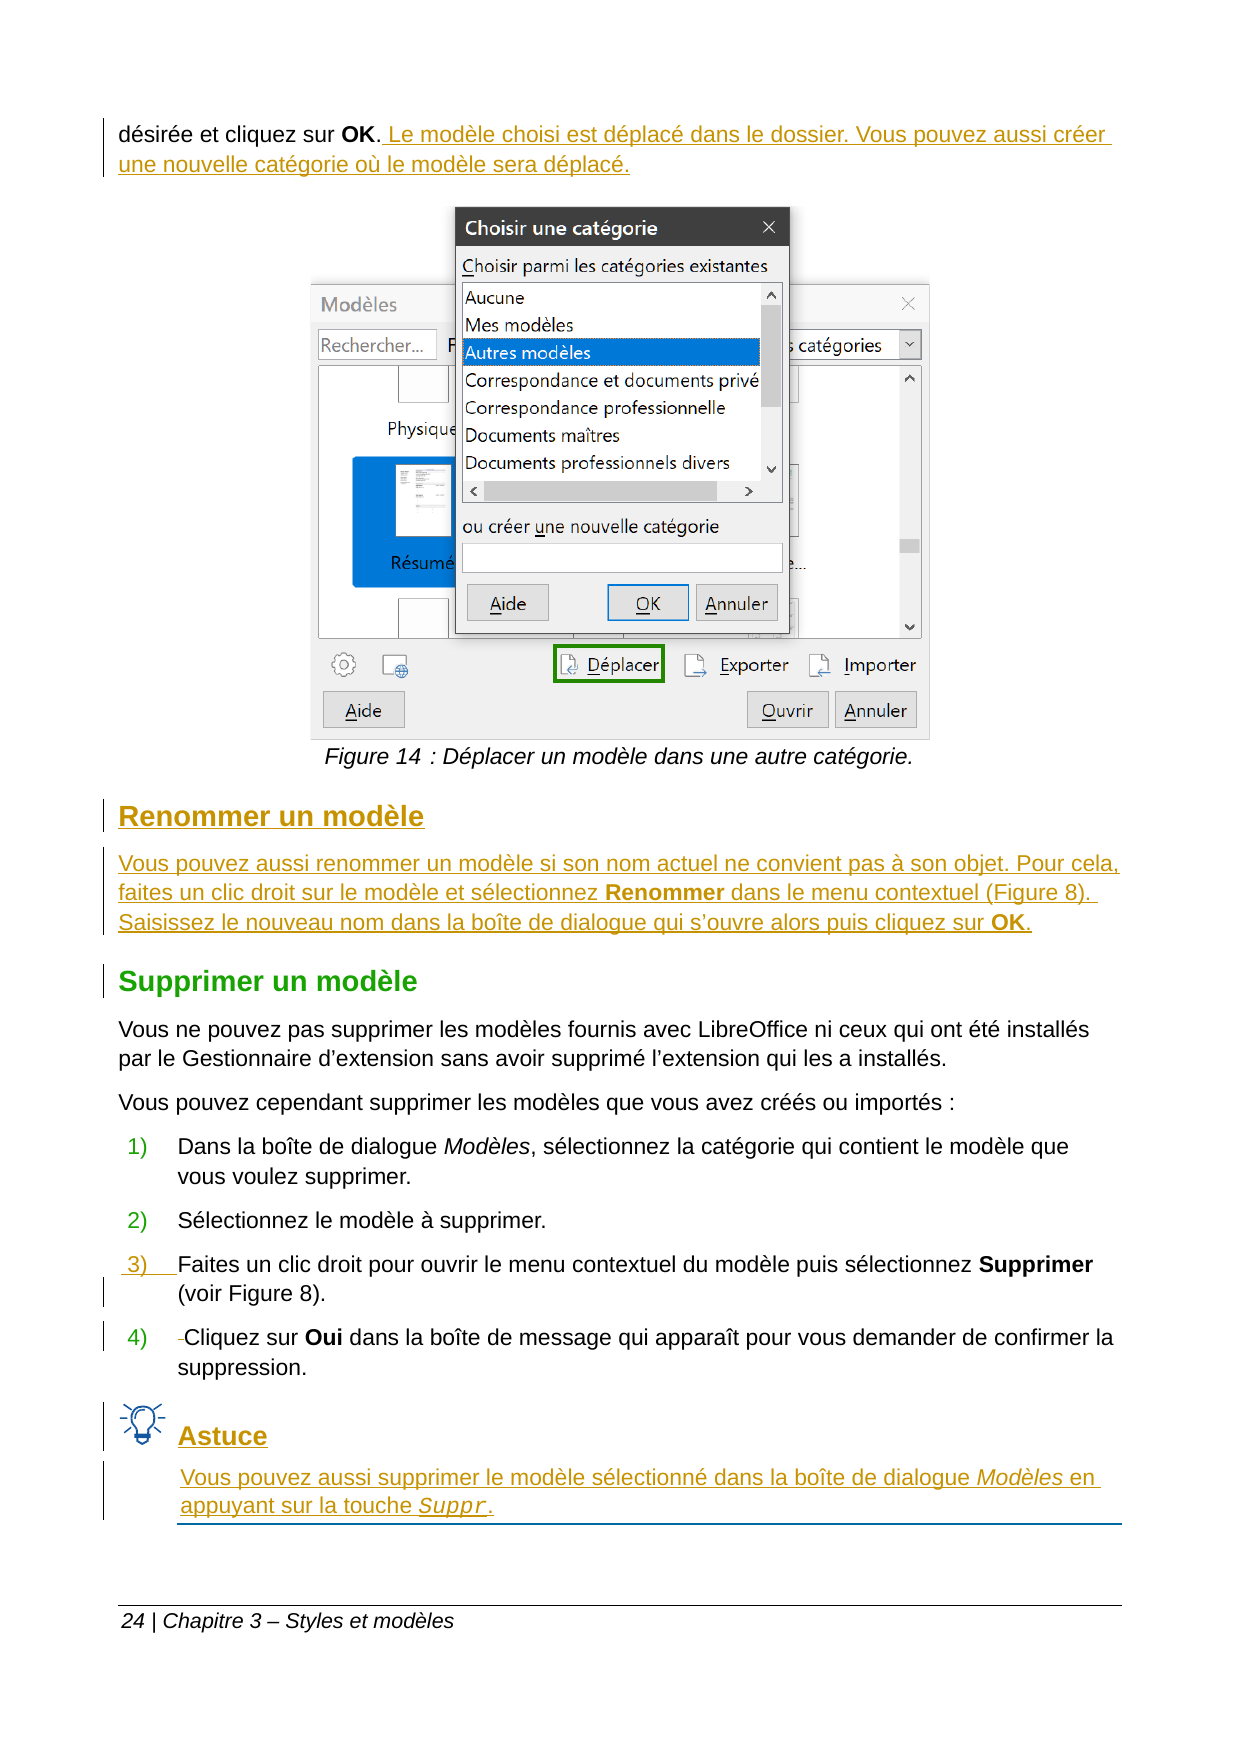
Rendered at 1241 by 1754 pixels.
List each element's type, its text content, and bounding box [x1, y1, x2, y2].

subtitle Supprimer un modèle [118, 964, 1122, 998]
text Figure 14 : Déplacer un modèle dans une autre catégorie. [118, 740, 1122, 769]
text Vous ne pouvez pas supprimer les modèles fournis avec LibreOffice ni ceux qui ont été installés par le Gestionnaire d’extension sans avoir supprimé l’extension qui les a installés. [118, 1012, 1122, 1071]
list Dans la boîte de dialogue Modèles, sélectionnez la catégorie qui contient le modèle que vous voulez supprimer. [148, 1130, 1122, 1189]
text Vous pouvez aussi supprimer le modèle sélectionné dans la boîte de dialogue Modèles en appuyant sur la touche Suppr. [177, 1458, 1122, 1523]
list Cliquez sur Oui dans la boîte de message qui apparaît pour vous demander de confirmer la suppression. [148, 1321, 1122, 1380]
text Vous pouvez aussi renommer un modèle si son nom actuel ne convient pas à son objet. Pour cela, faites un clic droit sur le modèle et sélectionnez Renommer dans le menu contextuel (Figure 8). Saisissez le nouveau nom dans la boîte de dialogue qui s’ouvre alors puis cliquez sur OK. [118, 847, 1122, 935]
list Faites un clic droit pour ouvrir le menu contextuel du modèle puis sélectionnez Supprimer (voir Figure 8). [148, 1248, 1122, 1307]
list Astuce [118, 1402, 1122, 1451]
list Sélectionnez le modèle à supprimer. [148, 1203, 1122, 1233]
text Vous pouvez cependant supprimer les modèles que vous avez créés ou importés : [118, 1086, 1122, 1115]
subtitle Renommer un modèle [118, 798, 1122, 832]
text désirée et cliquez sur OK. Le modèle choisi est déplacé dans le dossier. Vous pouvez aussi créer une nouvelle catégorie où le modèle sera déplacé. [118, 118, 1122, 177]
picture [310, 206, 930, 740]
